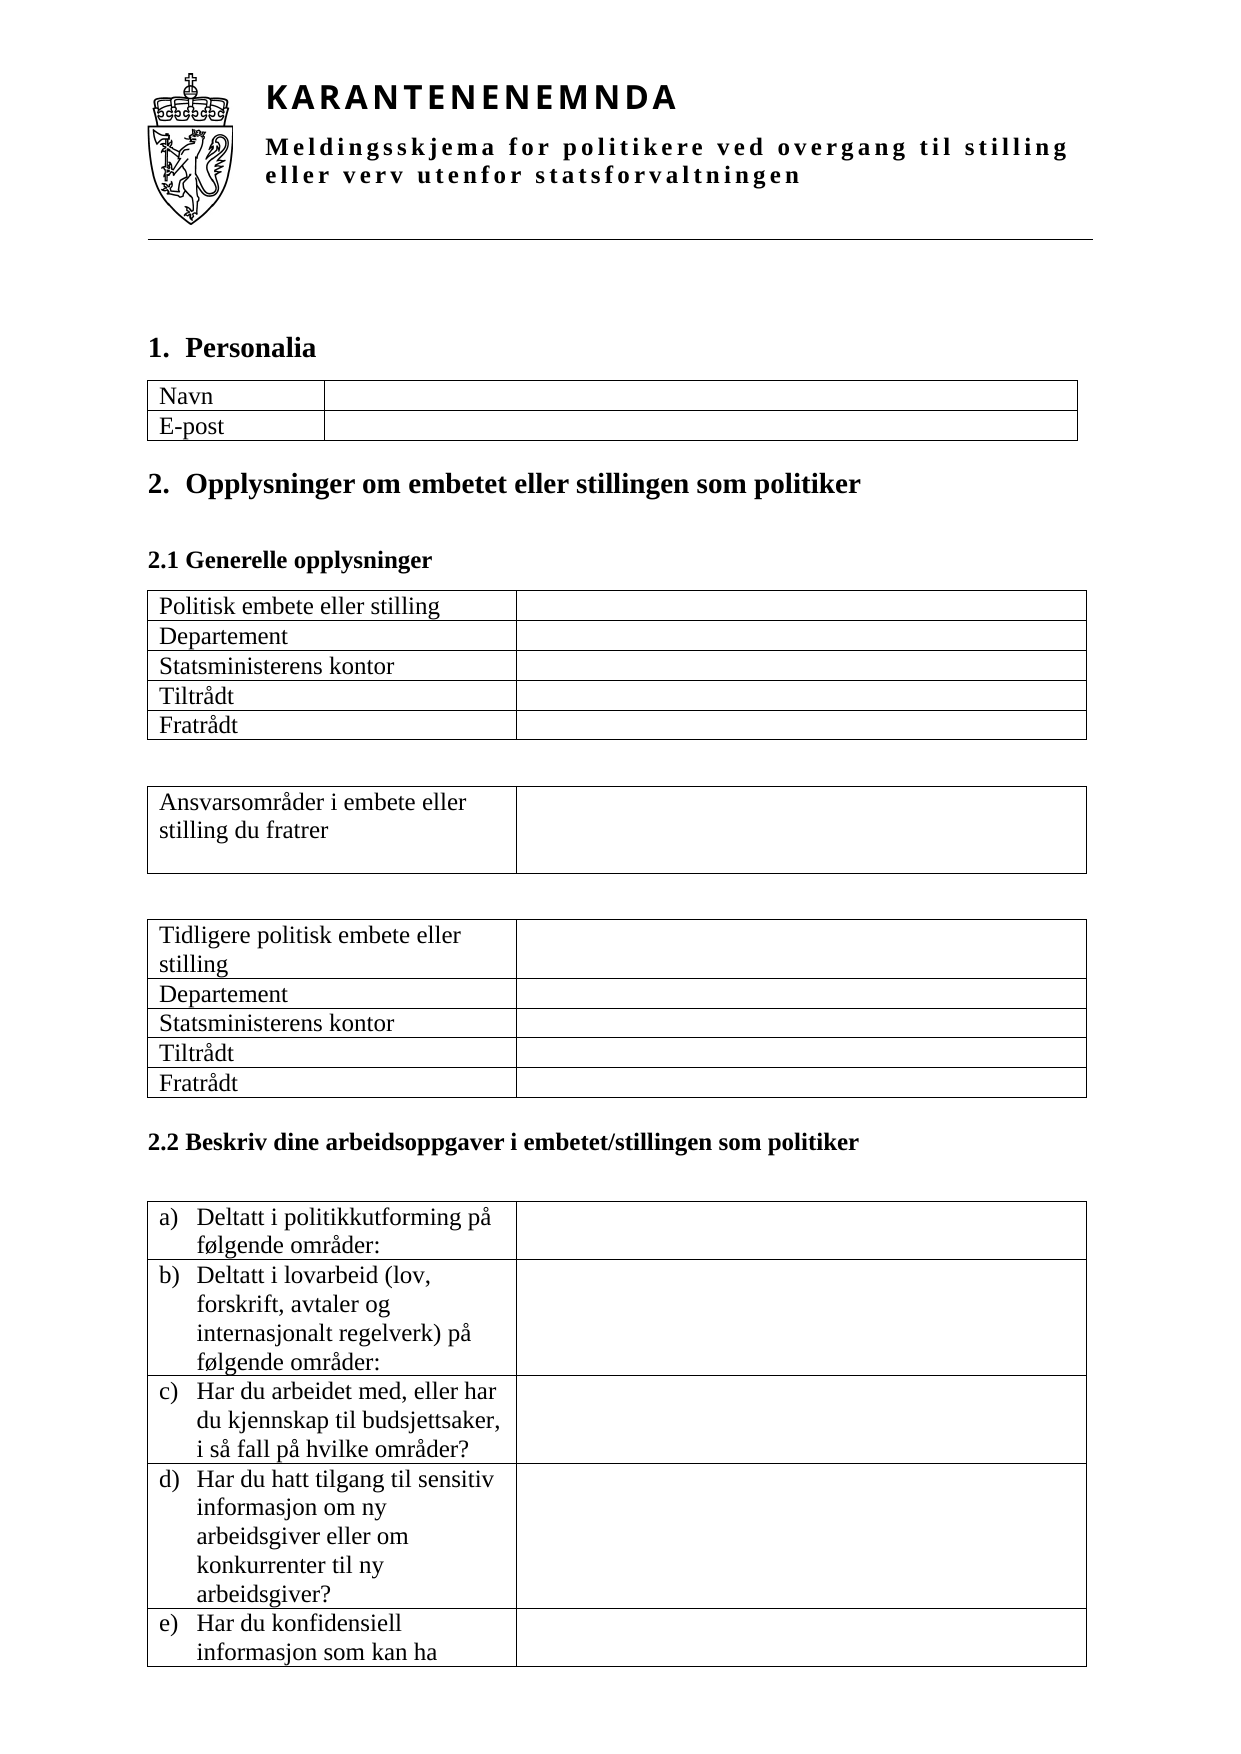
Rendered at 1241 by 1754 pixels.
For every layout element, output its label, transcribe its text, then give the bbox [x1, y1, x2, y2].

list Personalia [148, 330, 1093, 364]
table_cell [517, 1376, 1086, 1463]
table_cell Har du arbeidet med, eller har du kjennskap til budsjettsaker, i så fall på hvilke områder? [148, 1376, 516, 1463]
table_header [325, 381, 1077, 410]
table_cell [517, 681, 1086, 709]
table_header [517, 787, 1086, 873]
list Beskriv dine arbeidsoppgaver i embetet/stillingen som politiker [148, 1127, 1093, 1155]
table_cell [325, 411, 1077, 440]
table_cell E-post [148, 411, 324, 440]
table_cell [517, 1009, 1086, 1037]
table_cell Departement [148, 979, 516, 1007]
table_cell [517, 651, 1086, 680]
table_cell [517, 979, 1086, 1007]
list Opplysninger om embetet eller stillingen som politiker [148, 466, 1093, 499]
table_cell [517, 1464, 1086, 1607]
table_header Deltatt i politikkutforming på følgende områder: [148, 1202, 516, 1259]
table_cell [517, 1038, 1086, 1067]
table_cell Har du konfidensiell informasjon som kan ha [148, 1609, 516, 1666]
table_cell Fratrådt [148, 711, 516, 739]
table_cell Departement [148, 621, 516, 650]
table_cell Statsministerens kontor [148, 1009, 516, 1037]
table_header [517, 591, 1086, 620]
table_cell Statsministerens kontor [148, 651, 516, 680]
table_header Ansvarsområder i embete eller stilling du fratrer [148, 787, 516, 873]
table_cell Deltatt i lovarbeid (lov, forskrift, avtaler og internasjonalt regelverk) på følgende områder: [148, 1260, 516, 1375]
table_header Navn [148, 381, 324, 410]
table_cell [517, 1068, 1086, 1097]
table_header [517, 920, 1086, 978]
table_cell [517, 1609, 1086, 1666]
table_cell Fratrådt [148, 1068, 516, 1097]
table_cell Tiltrådt [148, 1038, 516, 1067]
table_header Tidligere politisk embete eller stilling [148, 920, 516, 978]
table_cell Har du hatt tilgang til sensitiv informasjon om ny arbeidsgiver eller om konkurrenter til ny arbeidsgiver? [148, 1464, 516, 1607]
table_cell [517, 1260, 1086, 1375]
list Generelle opplysninger [148, 545, 1093, 574]
table_header Politisk embete eller stilling [148, 591, 516, 620]
table_header [517, 1202, 1086, 1259]
table_cell [517, 621, 1086, 650]
table_cell [517, 711, 1086, 739]
table_cell Tiltrådt [148, 681, 516, 709]
